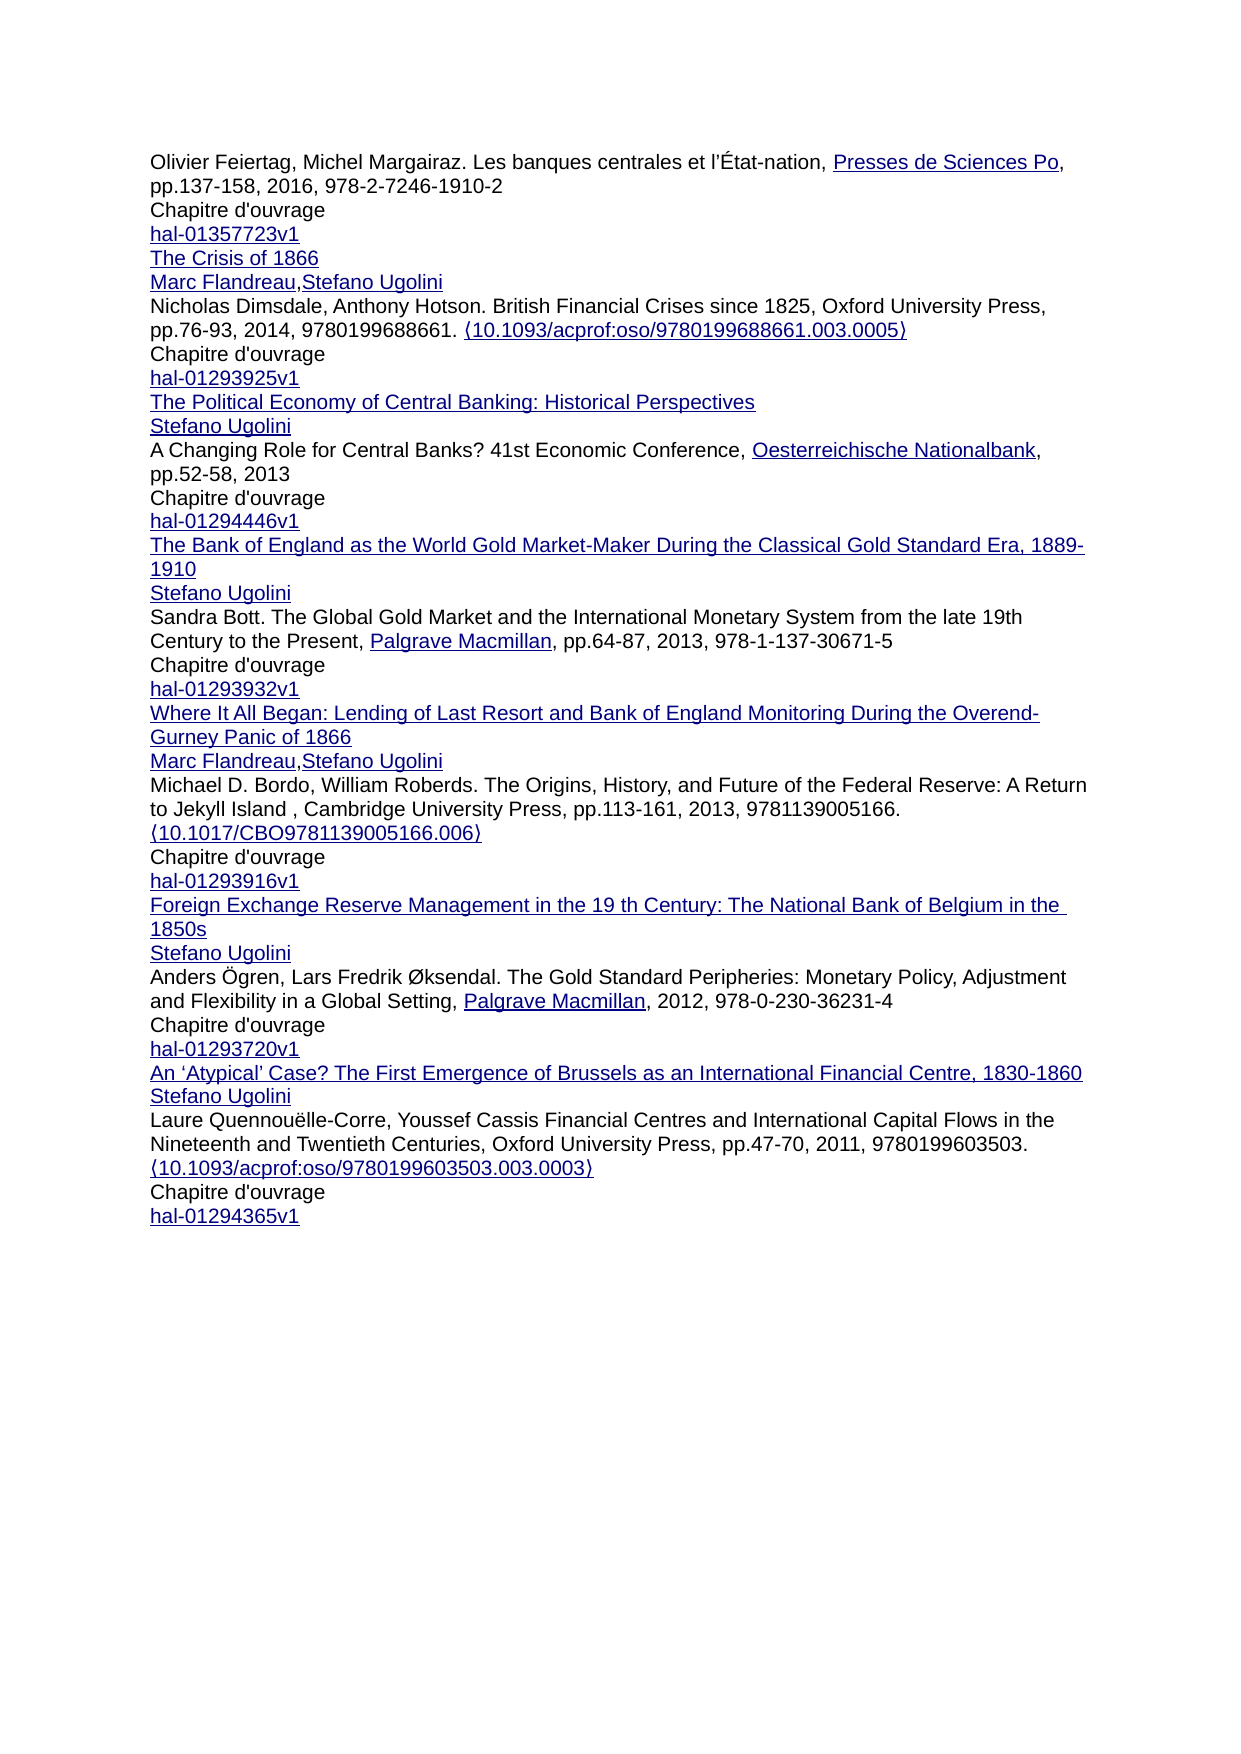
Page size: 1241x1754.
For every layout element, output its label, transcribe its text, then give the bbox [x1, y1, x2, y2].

table_cell Foreign Exchange Reserve Management in the 19 th Century: The National Bank of Belgium in the 1850s Stefano Ugolini Anders Ögren, Lars Fredrik Øksendal. The Gold Standard Peripheries: Monetary Policy, Adjustment and Flexibility in a Global Setting, Palgrave Macmillan, 2012, 978-0-230-36231-4 Chapitre d'ouvrage hal-01293720v1 [150, 893, 1090, 1060]
table_cell The Political Economy of Central Banking: Historical Perspectives Stefano Ugolini A Changing Role for Central Banks? 41st Economic Conference, Oesterreichische Nationalbank, pp.52-58, 2013 Chapitre d'ouvrage hal-01294446v1 [150, 390, 1090, 533]
table_cell The Crisis of 1866 Marc Flandreau,Stefano Ugolini Nicholas Dimsdale, Anthony Hotson. British Financial Crises since 1825, Oxford University Press, pp.76-93, 2014, 9780199688661. ⟨10.1093/acprof:oso/9780199688661.003.0005⟩ Chapitre d'ouvrage hal-01293925v1 [150, 246, 1090, 389]
table_cell L’invention d’un système monétaire national : banques d’émission, supervision bancaire et développement financier en Belgique (1822-1872) Stefano Ugolini Olivier Feiertag, Michel Margairaz. Les banques centrales et l’État-nation, Presses de Sciences Po, pp.137-158, 2016, 978-2-7246-1910-2 Chapitre d'ouvrage hal-01357723v1 [150, 150, 1090, 246]
table_cell The Bank of England as the World Gold Market-Maker During the Classical Gold Standard Era, 1889-1910 Stefano Ugolini Sandra Bott. The Global Gold Market and the International Monetary System from the late 19th Century to the Present, Palgrave Macmillan, pp.64-87, 2013, 978-1-137-30671-5 Chapitre d'ouvrage hal-01293932v1 [150, 533, 1090, 701]
table_cell Where It All Began: Lending of Last Resort and Bank of England Monitoring During the Overend-Gurney Panic of 1866 Marc Flandreau,Stefano Ugolini Michael D. Bordo, William Roberds. The Origins, History, and Future of the Federal Reserve: A Return to Jekyll Island , Cambridge University Press, pp.113-161, 2013, 9781139005166. ⟨10.1017/CBO9781139005166.006⟩ Chapitre d'ouvrage hal-01293916v1 [150, 701, 1090, 893]
table_cell An ‘Atypical’ Case? The First Emergence of Brussels as an International Financial Centre, 1830-1860 Stefano Ugolini Laure Quennouëlle-Corre, Youssef Cassis Financial Centres and International Capital Flows in the Nineteenth and Twentieth Centuries, Oxford University Press, pp.47-70, 2011, 9780199603503. ⟨10.1093/acprof:oso/9780199603503.003.0003⟩ Chapitre d'ouvrage hal-01294365v1 [150, 1060, 1090, 1228]
